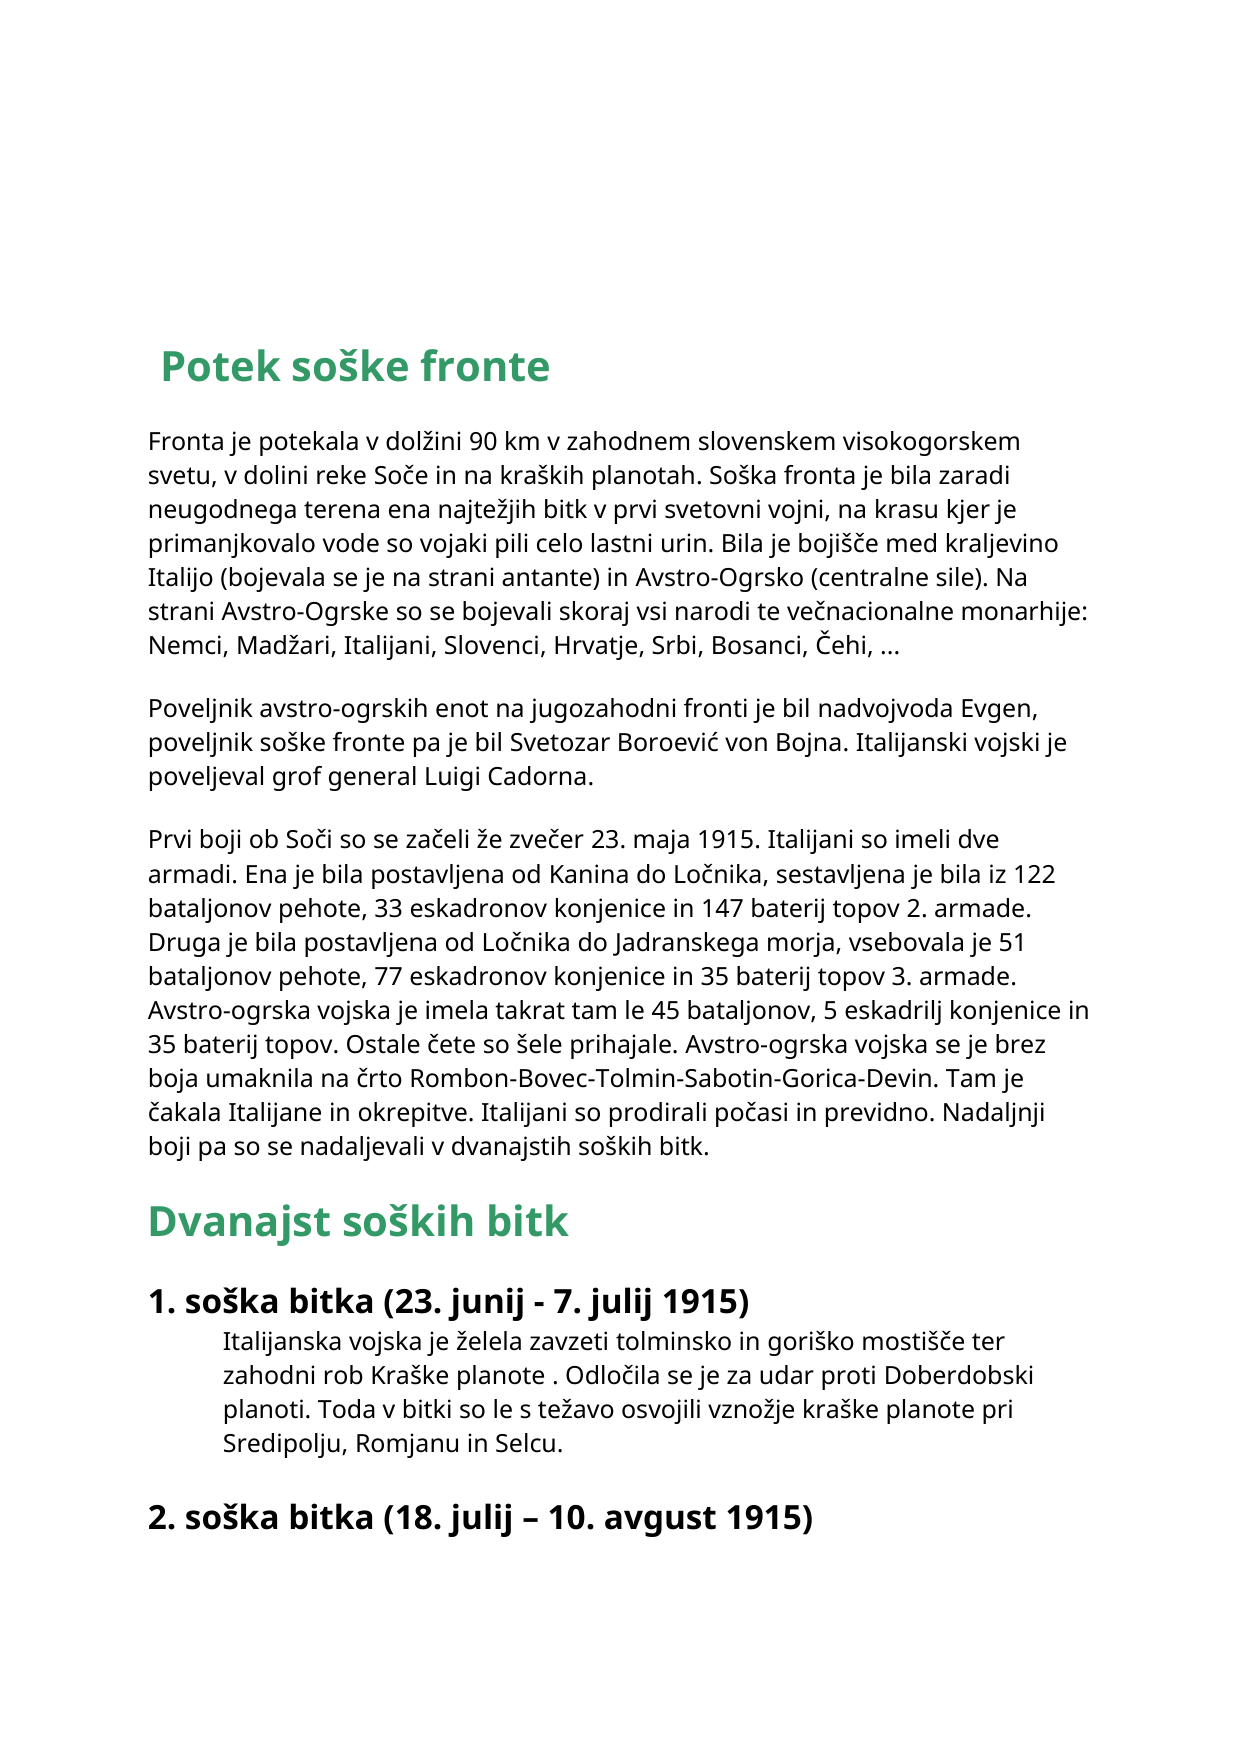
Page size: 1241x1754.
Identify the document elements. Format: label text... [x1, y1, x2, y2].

text 1. soška bitka (23. junij - 7. julij 1915) [148, 1278, 1093, 1323]
text Prvi boji ob Soči so se začeli že zvečer 23. maja 1915. Italijani so imeli dve armadi. Ena je bila postavljena od Kanina do Ločnika, sestavljena je bila iz 122 bataljonov pehote, 33 eskadronov konjenice in 147 baterij topov 2. armade. Druga je bila postavljena od Ločnika do Jadranskega morja, vsebovala je 51 bataljonov pehote, 77 eskadronov konjenice in 35 baterij topov 3. armade. Avstro-ogrska vojska je imela takrat tam le 45 bataljonov, 5 eskadrilj konjenice in 35 baterij topov. Ostale čete so šele prihajale. Avstro-ogrska vojska se je brez boja umaknila na črto Rombon-Bovec-Tolmin-Sabotin-Gorica-Devin. Tam je čakala Italijane in okrepitve. Italijani so prodirali počasi in previdno. Nadaljnji boji pa so se nadaljevali v dvanajstih soških bitk. [148, 822, 1093, 1163]
subtitle Dvanajst soških bitk [148, 1192, 1093, 1249]
text Potek soške fronte [148, 337, 1093, 394]
text Italijanska vojska je želela zavzeti tolminsko in goriško mostišče ter zahodni rob Kraške planote . Odločila se je za udar proti Doberdobski planoti. Toda v bitki so le s težavo osvojili vznožje kraške planote pri Sredipolju, Romjanu in Selcu. [223, 1323, 1093, 1459]
text 2. soška bitka (18. julij – 10. avgust 1915) [148, 1494, 1093, 1539]
text Poveljnik avstro-ogrskih enot na jugozahodni fronti je bil nadvojvoda Evgen, poveljnik soške fronte pa je bil Svetozar Boroević von Bojna. Italijanski vojski je poveljeval grof general Luigi Cadorna. [148, 691, 1093, 793]
text Fronta je potekala v dolžini 90 km v zahodnem slovenskem visokogorskem svetu, v dolini reke Soče in na kraških planotah. Soška fronta je bila zaradi neugodnega terena ena najtežjih bitk v prvi svetovni vojni, na krasu kjer je primanjkovalo vode so vojaki pili celo lastni urin. Bila je bojišče med kraljevino Italijo (bojevala se je na strani antante) in Avstro-Ogrsko (centralne sile). Na strani Avstro-Ogrske so se bojevali skoraj vsi narodi te večnacionalne monarhije: Nemci, Madžari, Italijani, Slovenci, Hrvatje, Srbi, Bosanci, Čehi, ... [148, 423, 1093, 662]
